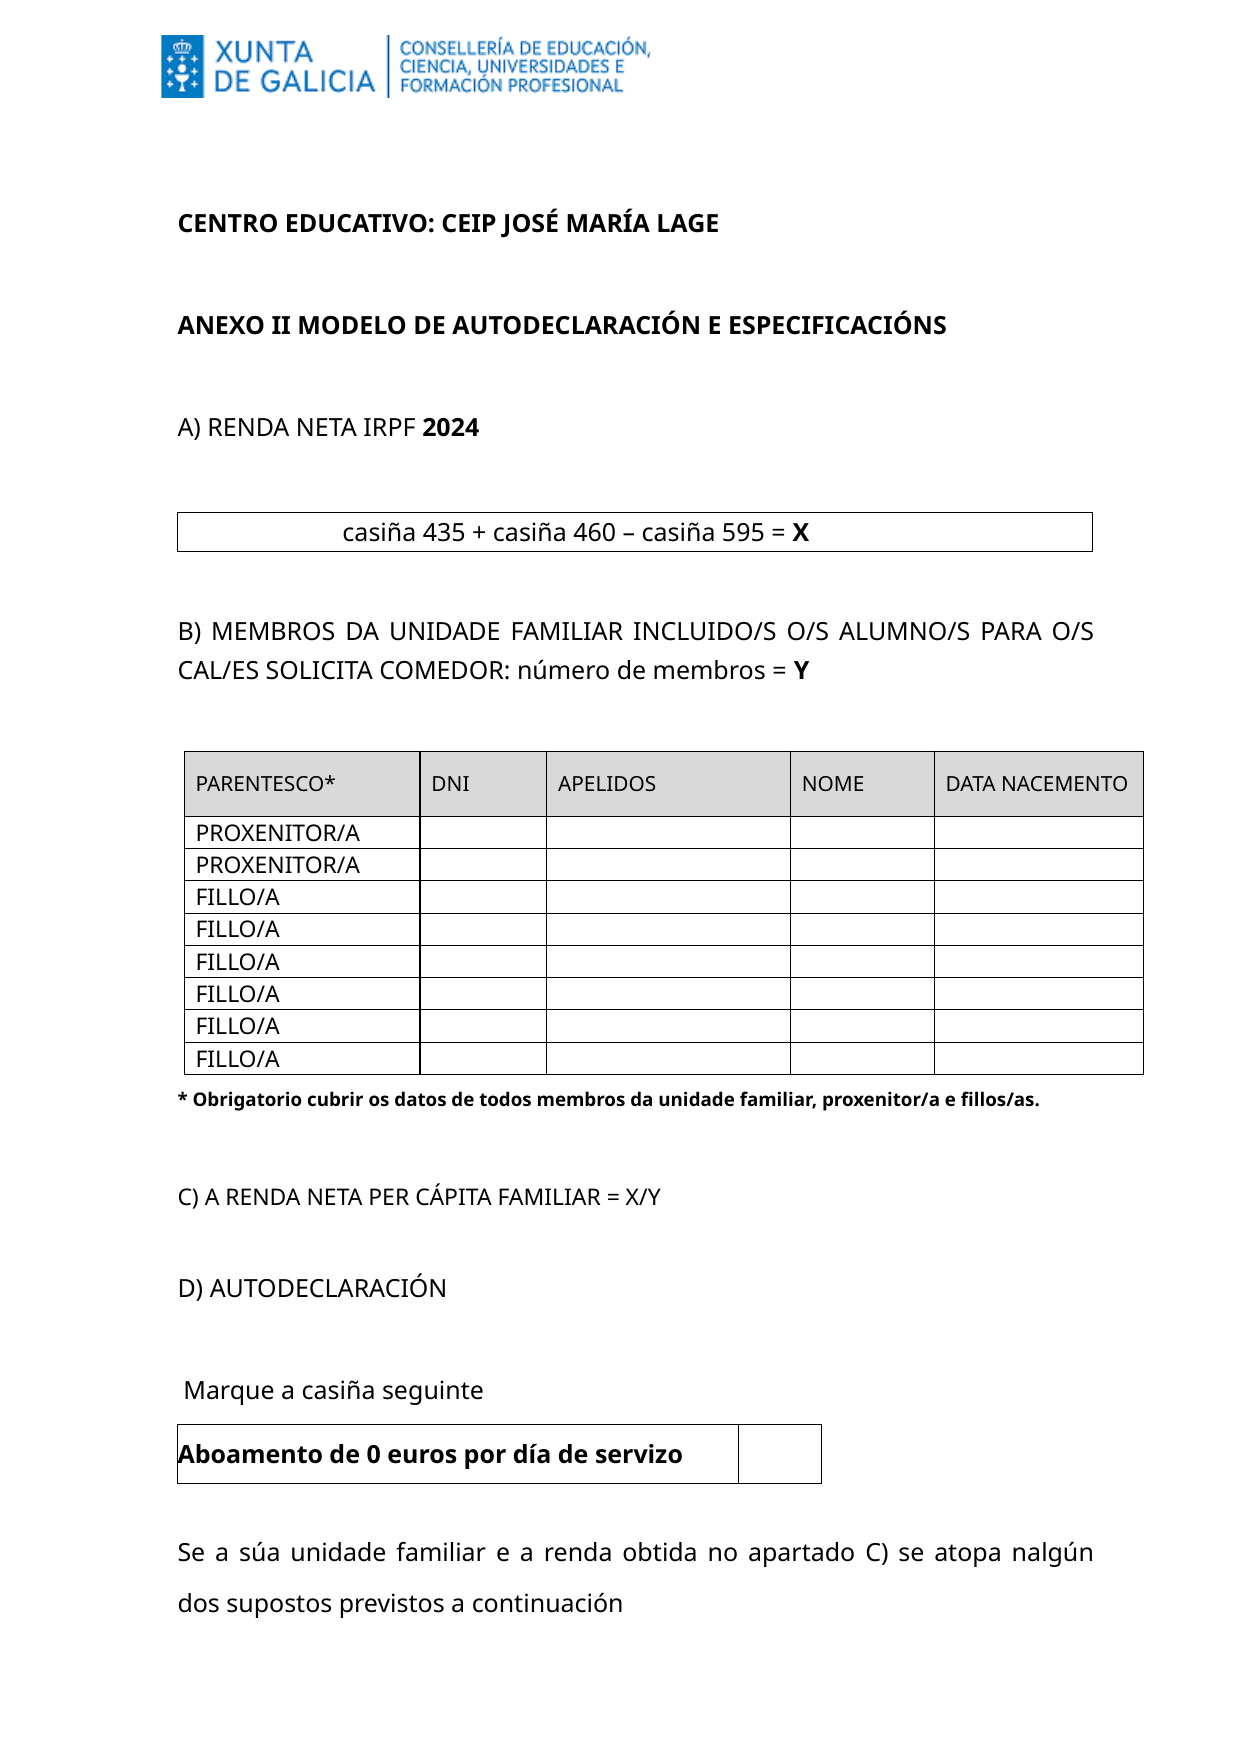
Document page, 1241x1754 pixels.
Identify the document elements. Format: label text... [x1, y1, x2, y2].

table_cell [547, 946, 790, 977]
table_header Aboamento de 0 euros por día de servizo [178, 1425, 738, 1483]
table_header DATA NACEMENTO [935, 752, 1143, 816]
table_cell FILLO/A [185, 1043, 419, 1074]
table_cell [547, 978, 790, 1009]
table_cell [791, 946, 934, 977]
text C) A RENDA NETA PER CÁPITA FAMILIAR = X/Y [177, 1181, 1096, 1212]
table_cell [935, 849, 1143, 880]
table_cell [547, 881, 790, 912]
table_cell [547, 1010, 790, 1042]
text ANEXO II MODELO DE AUTODECLARACIÓN E ESPECIFICACIÓNS [177, 308, 1093, 342]
table_cell [421, 817, 546, 848]
table_cell [547, 1043, 790, 1074]
table_cell [935, 978, 1143, 1009]
text CENTRO EDUCATIVO: CEIP JOSÉ MARÍA LAGE [177, 206, 1093, 240]
table_header [739, 1425, 821, 1483]
table_cell [791, 914, 934, 945]
table_cell [421, 1043, 546, 1074]
table_cell [935, 914, 1143, 945]
table_cell [791, 881, 934, 912]
table_cell FILLO/A [185, 978, 419, 1009]
picture [161, 35, 651, 98]
text casiña 435 + casiña 460 – casiña 595 = X [178, 513, 1092, 551]
text * Obrigatorio cubrir os datos de todos membros da unidade familiar, proxenitor/a e fillos/as. [177, 1087, 1096, 1112]
table_cell FILLO/A [185, 946, 419, 977]
table_cell PROXENITOR/A [185, 849, 419, 880]
text Marque a casiña seguinte [177, 1373, 1098, 1407]
table_cell [791, 978, 934, 1009]
table_cell [935, 1010, 1143, 1042]
table_cell [935, 946, 1143, 977]
table_cell FILLO/A [185, 1010, 419, 1042]
table_cell [421, 978, 546, 1009]
table_cell [421, 946, 546, 977]
table_cell PROXENITOR/A [185, 817, 419, 848]
table_header APELIDOS [547, 752, 790, 816]
table_header DNI [421, 752, 546, 816]
table_cell [791, 1010, 934, 1042]
table_cell [935, 817, 1143, 848]
table_cell [547, 914, 790, 945]
table_cell [935, 881, 1143, 912]
table_cell [791, 849, 934, 880]
table_cell [421, 849, 546, 880]
text B) MEMBROS DA UNIDADE FAMILIAR INCLUIDO/S O/S ALUMNO/S PARA O/S CAL/ES SOLICITA COMEDOR: número de membros = Y [177, 614, 1096, 687]
table_cell FILLO/A [185, 881, 419, 912]
table_cell [791, 1043, 934, 1074]
text D) AUTODECLARACIÓN [177, 1271, 1096, 1304]
table_cell [935, 1043, 1143, 1074]
table_header PARENTESCO* [185, 752, 419, 816]
text A) RENDA NETA IRPF 2024 [177, 410, 1096, 444]
table_cell FILLO/A [185, 914, 419, 945]
table_cell [421, 1010, 546, 1042]
table_cell [547, 817, 790, 848]
table_cell [547, 849, 790, 880]
table_cell [421, 881, 546, 912]
table_cell [791, 817, 934, 848]
text Se a súa unidade familiar e a renda obtida no apartado C) se atopa nalgún dos supostos previstos a continuación [177, 1535, 1096, 1620]
table_cell [421, 914, 546, 945]
table_header NOME [791, 752, 934, 816]
